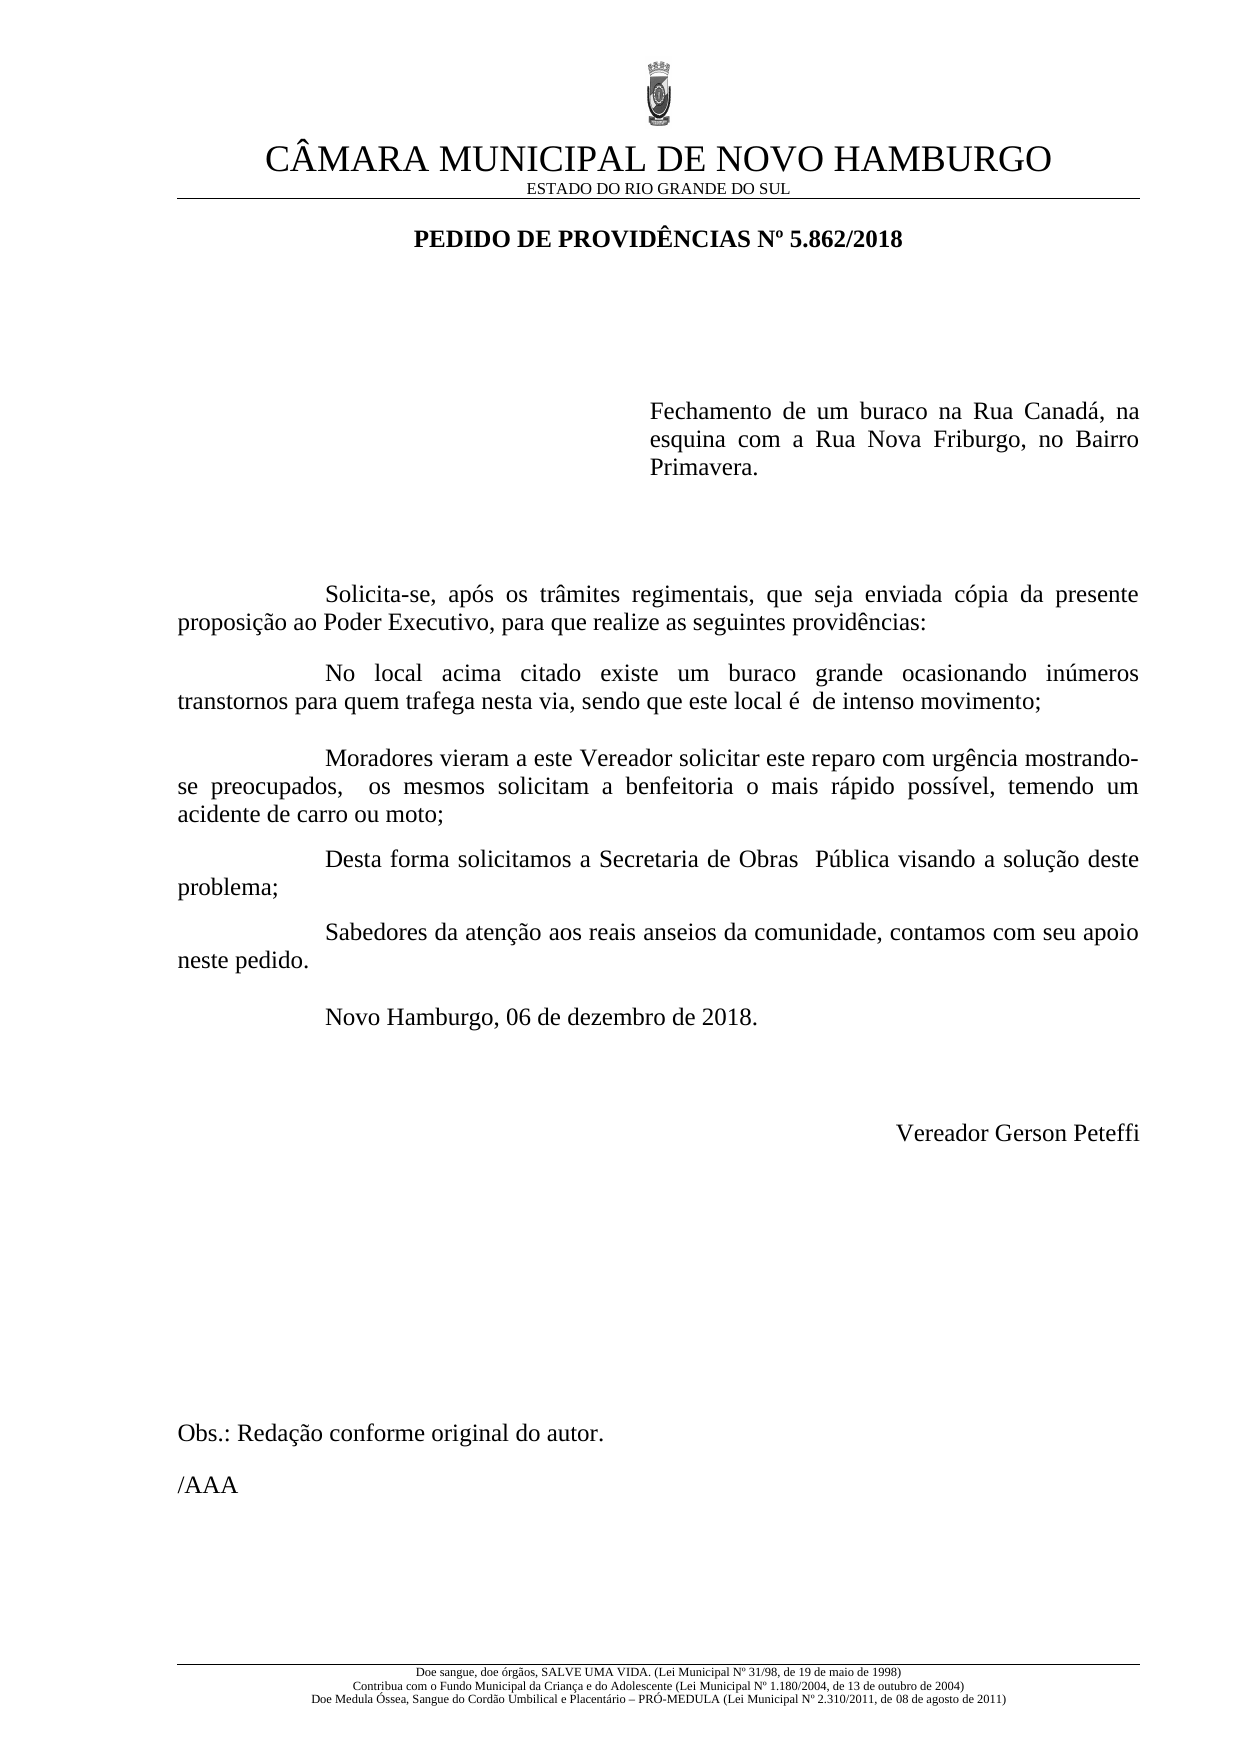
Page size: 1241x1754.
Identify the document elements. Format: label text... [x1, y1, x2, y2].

text No local acima citado existe um buraco grande ocasionando inúmeros transtornos para quem trafega nesta via, sendo que este local é de intenso movimento; [177, 659, 1140, 715]
text /AAA [177, 1471, 1140, 1498]
text Vereador Gerson Peteffi [177, 1119, 1140, 1147]
text Novo Hamburgo, 06 de dezembro de 2018. [177, 1003, 1140, 1031]
text Desta forma solicitamos a Secretaria de Obras Pública visando a solução deste problema; [177, 845, 1140, 901]
text Solicita-se, após os trâmites regimentais, que seja enviada cópia da presente proposição ao Poder Executivo, para que realize as seguintes providências: [177, 581, 1140, 636]
text Moradores vieram a este Vereador solicitar este reparo com urgência mostrando-se preocupados, os mesmos solicitam a benfeitoria o mais rápido possível, temendo um acidente de carro ou moto; [177, 744, 1140, 828]
text PEDIDO DE PROVIDÊNCIAS Nº 5.862/2018 [177, 226, 1140, 253]
text Obs.: Redação conforme original do autor. [177, 1419, 1140, 1447]
text Sabedores da atenção aos reais anseios da comunidade, contamos com seu apoio neste pedido. [177, 918, 1140, 974]
text Fechamento de um buraco na Rua Canadá, na esquina com a Rua Nova Friburgo, no Bairro Primavera. [649, 397, 1140, 480]
